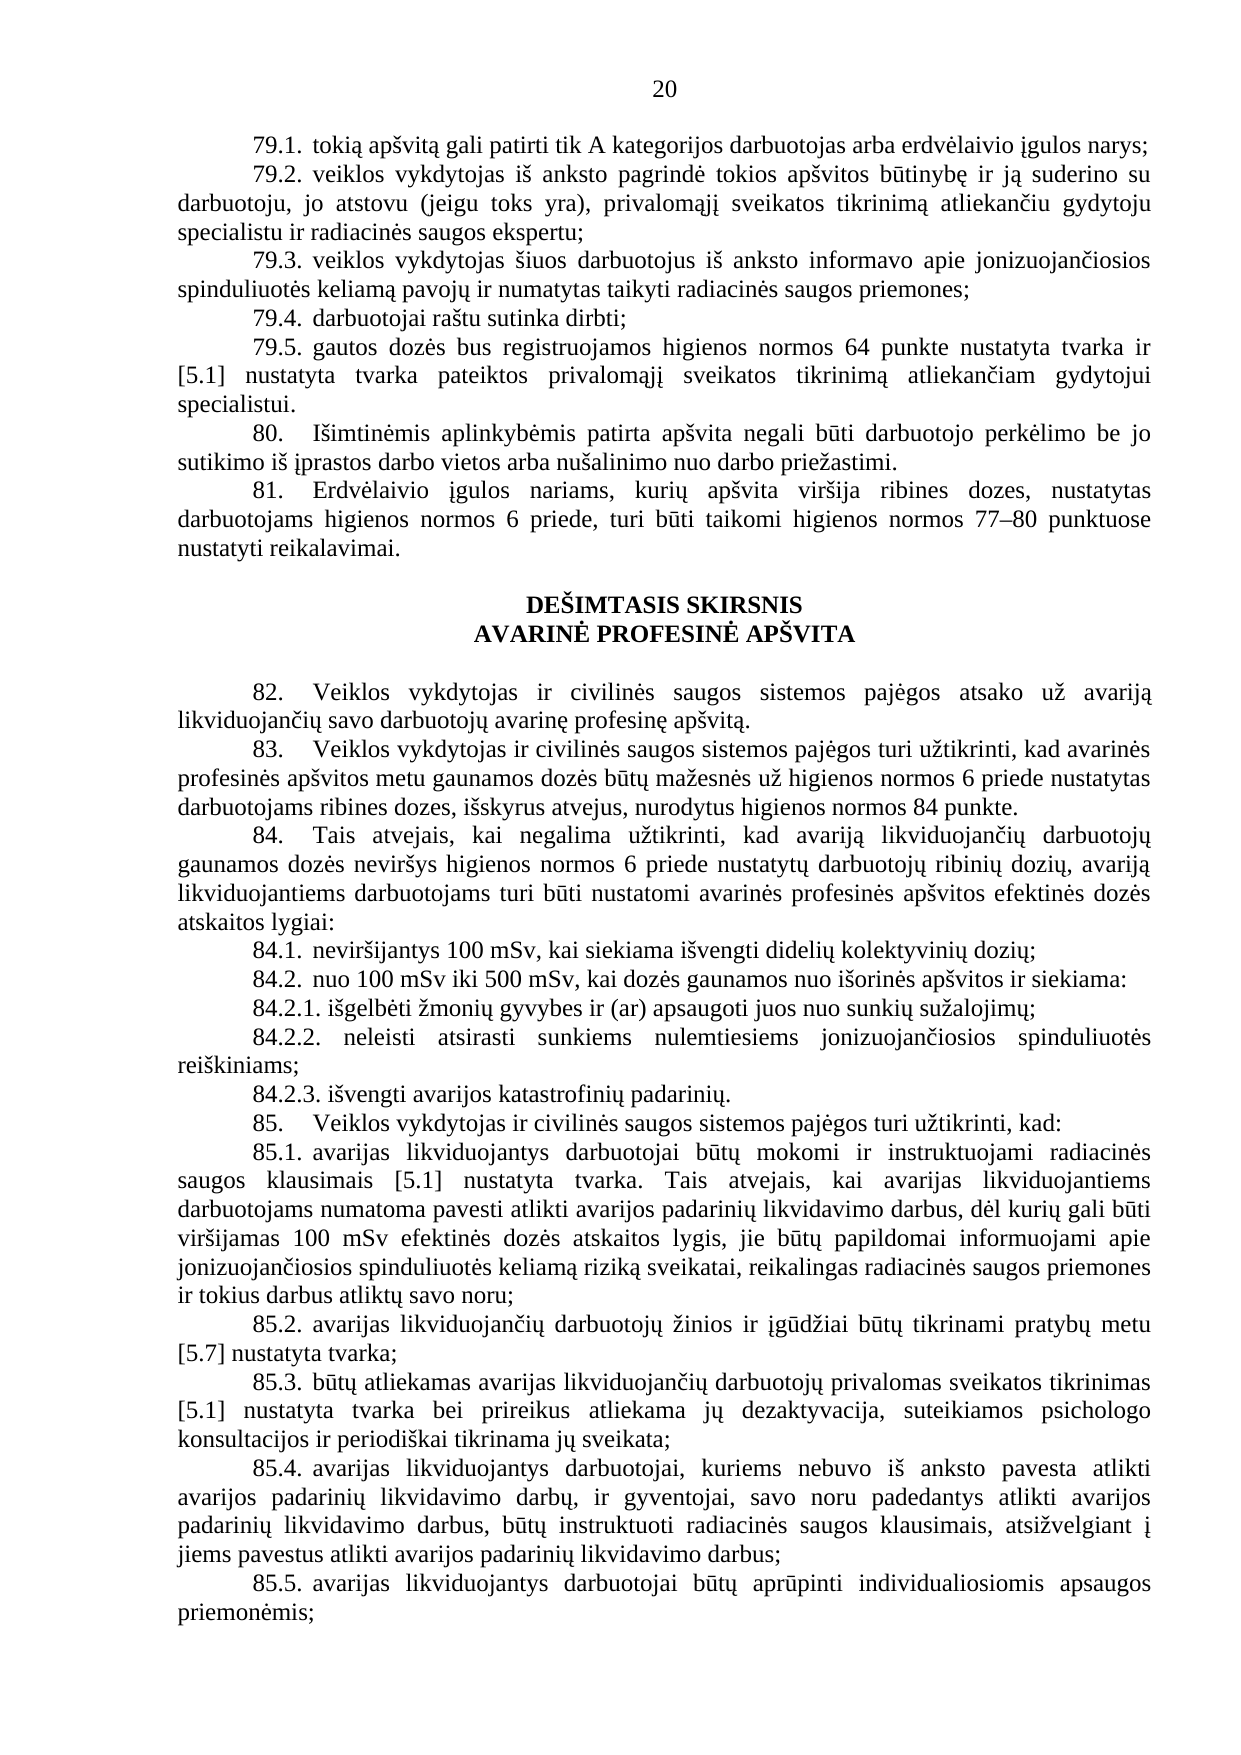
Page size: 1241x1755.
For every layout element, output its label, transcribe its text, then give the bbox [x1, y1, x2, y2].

text 79.4. darbuotojai raštu sutinka dirbti; [177, 303, 1152, 332]
text 84. Tais atvejais, kai negalima užtikrinti, kad avariją likviduojančių darbuotojų gaunamos dozės neviršys higienos normos 6 priede nustatytų darbuotojų ribinių dozių, avariją likviduojantiems darbuotojams turi būti nustatomi avarinės profesinės apšvitos efektinės dozės atskaitos lygiai: [177, 821, 1152, 936]
text DEŠIMTASIS SKIRSNIS [177, 591, 1152, 619]
text 80. Išimtinėmis aplinkybėmis patirta apšvita negali būti darbuotojo perkėlimo be jo sutikimo iš įprastos darbo vietos arba nušalinimo nuo darbo priežastimi. [177, 418, 1152, 476]
text 85.1. avarijas likviduojantys darbuotojai būtų mokomi ir instruktuojami radiacinės saugos klausimais [5.1] nustatyta tvarka. Tais atvejais, kai avarijas likviduojantiems darbuotojams numatoma pavesti atlikti avarijos padarinių likvidavimo darbus, dėl kurių gali būti viršijamas 100 mSv efektinės dozės atskaitos lygis, jie būtų papildomai informuojami apie jonizuojančiosios spinduliuotės keliamą riziką sveikatai, reikalingas radiacinės saugos priemones ir tokius darbus atliktų savo noru; [177, 1137, 1152, 1309]
text 79.2. veiklos vykdytojas iš anksto pagrindė tokios apšvitos būtinybę ir ją suderino su darbuotoju, jo atstovu (jeigu toks yra), privalomąjį sveikatos tikrinimą atliekančiu gydytoju specialistu ir radiacinės saugos ekspertu; [177, 159, 1152, 246]
text 84.2.2. neleisti atsirasti sunkiems nulemtiesiems jonizuojančiosios spinduliuotės reiškiniams; [177, 1022, 1152, 1079]
text 79.3. veiklos vykdytojas šiuos darbuotojus iš anksto informavo apie jonizuojančiosios spinduliuotės keliamą pavojų ir numatytas taikyti radiacinės saugos priemones; [177, 246, 1152, 303]
text 81. Erdvėlaivio įgulos nariams, kurių apšvita viršija ribines dozes, nustatytas darbuotojams higienos normos 6 priede, turi būti taikomi higienos normos 77–80 punktuose nustatyti reikalavimai. [177, 476, 1152, 562]
text 85. Veiklos vykdytojas ir civilinės saugos sistemos pajėgos turi užtikrinti, kad: [177, 1108, 1152, 1137]
text 85.3. būtų atliekamas avarijas likviduojančių darbuotojų privalomas sveikatos tikrinimas [5.1] nustatyta tvarka bei prireikus atliekama jų dezaktyvacija, suteikiamos psichologo konsultacijos ir periodiškai tikrinama jų sveikata; [177, 1367, 1152, 1453]
text 85.4. avarijas likviduojantys darbuotojai, kuriems nebuvo iš anksto pavesta atlikti avarijos padarinių likvidavimo darbų, ir gyventojai, savo noru padedantys atlikti avarijos padarinių likvidavimo darbus, būtų instruktuoti radiacinės saugos klausimais, atsižvelgiant į jiems pavestus atlikti avarijos padarinių likvidavimo darbus; [177, 1453, 1152, 1568]
text 84.1. neviršijantys 100 mSv, kai siekiama išvengti didelių kolektyvinių dozių; [177, 936, 1152, 964]
text 85.5. avarijas likviduojantys darbuotojai būtų aprūpinti individualiosiomis apsaugos priemonėmis; [177, 1568, 1152, 1626]
text 82. Veiklos vykdytojas ir civilinės saugos sistemos pajėgos atsako už avariją likviduojančių savo darbuotojų avarinę profesinę apšvitą. [177, 677, 1152, 734]
text 84.2.3. išvengti avarijos katastrofinių padarinių. [252, 1079, 1152, 1108]
text AVARINĖ PROFESINĖ APŠVITA [177, 619, 1152, 648]
text 79.5. gautos dozės bus registruojamos higienos normos 64 punkte nustatyta tvarka ir [5.1] nustatyta tvarka pateiktos privalomąjį sveikatos tikrinimą atliekančiam gydytojui specialistui. [177, 332, 1152, 418]
text 85.2. avarijas likviduojančių darbuotojų žinios ir įgūdžiai būtų tikrinami pratybų metu [5.7] nustatyta tvarka; [177, 1309, 1152, 1367]
text 84.2.1. išgelbėti žmonių gyvybes ir (ar) apsaugoti juos nuo sunkių sužalojimų; [252, 993, 1152, 1022]
text 84.2. nuo 100 mSv iki 500 mSv, kai dozės gaunamos nuo išorinės apšvitos ir siekiama: [177, 964, 1152, 993]
text 79.1. tokią apšvitą gali patirti tik A kategorijos darbuotojas arba erdvėlaivio įgulos narys; [177, 131, 1152, 159]
text 83. Veiklos vykdytojas ir civilinės saugos sistemos pajėgos turi užtikrinti, kad avarinės profesinės apšvitos metu gaunamos dozės būtų mažesnės už higienos normos 6 priede nustatytas darbuotojams ribines dozes, išskyrus atvejus, nurodytus higienos normos 84 punkte. [177, 734, 1152, 821]
